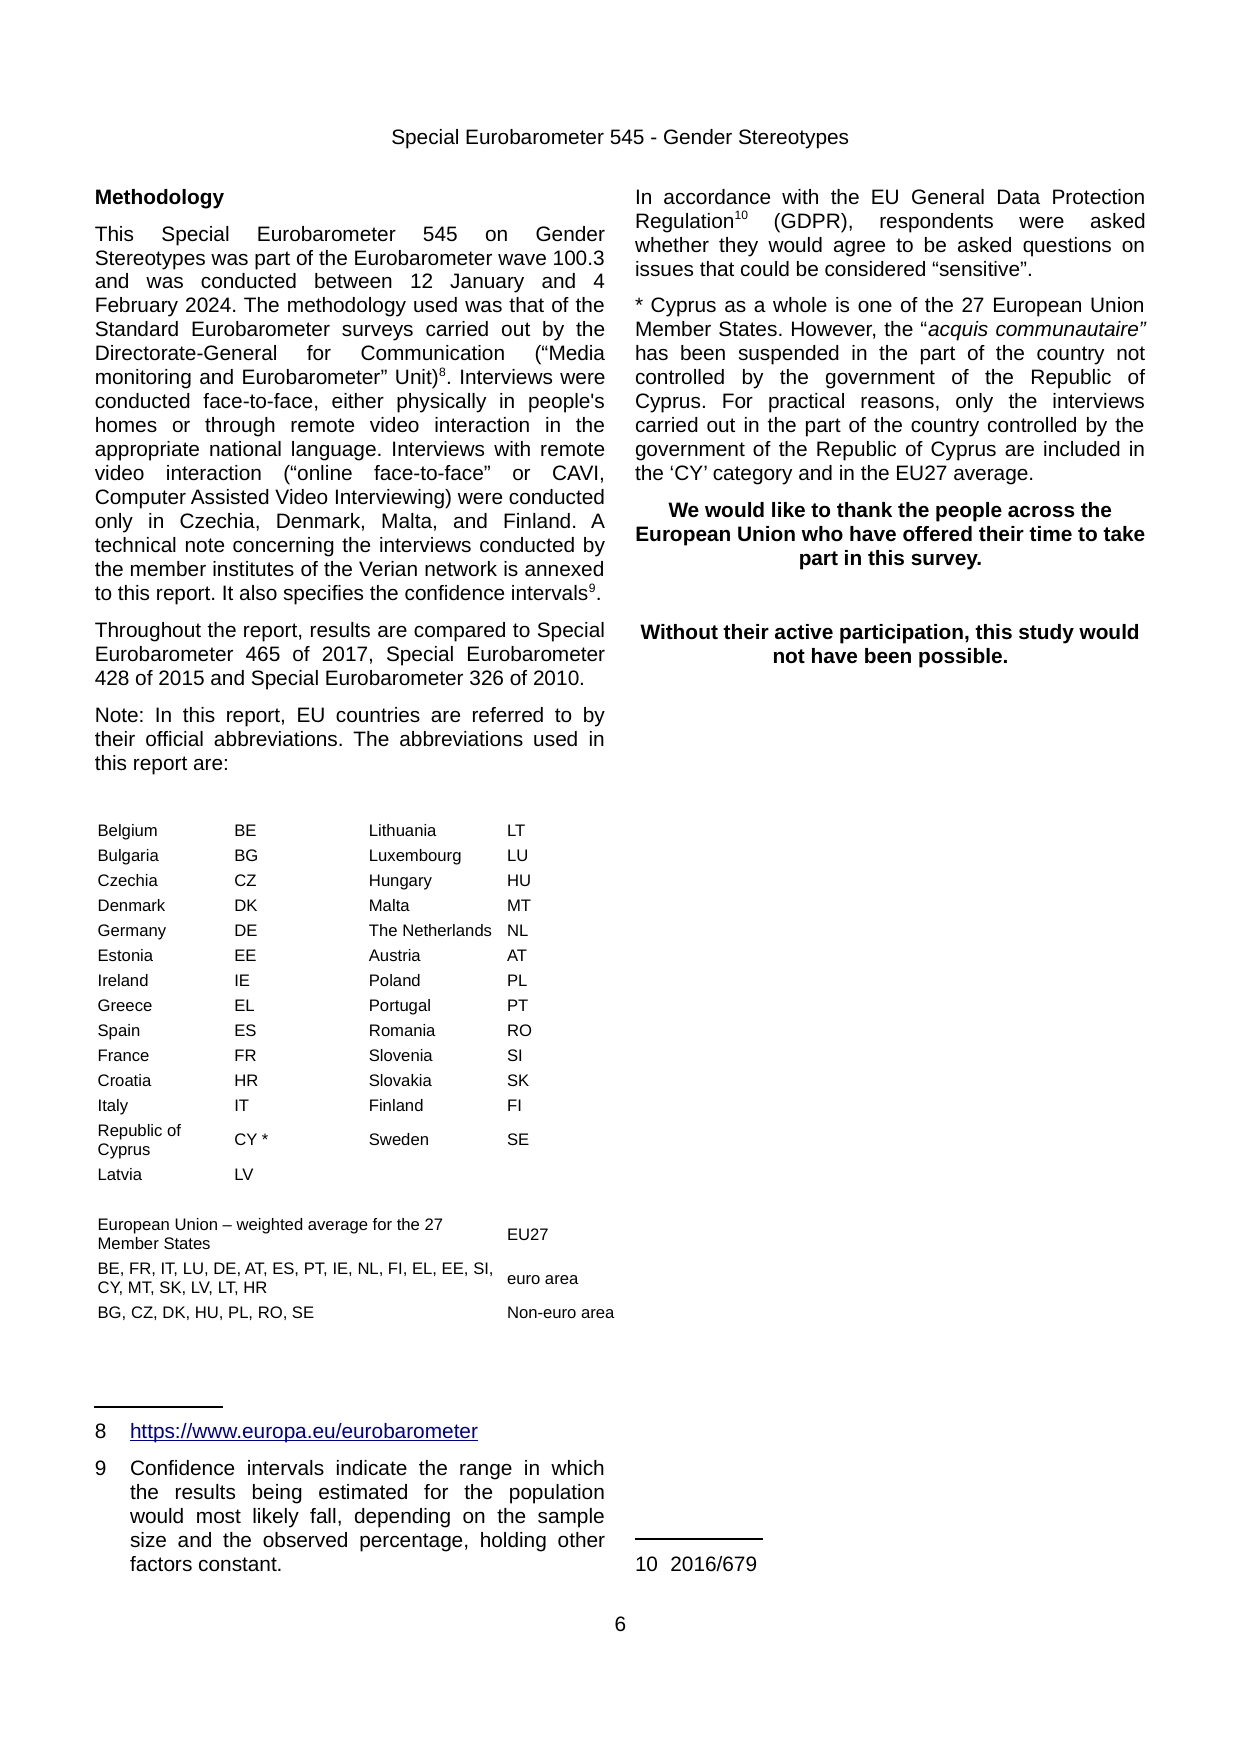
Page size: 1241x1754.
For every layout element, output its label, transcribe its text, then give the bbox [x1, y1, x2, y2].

table_cell Sweden [366, 1118, 504, 1162]
table_cell FR [231, 1043, 366, 1068]
table_cell BG [231, 843, 366, 868]
table_cell MT [504, 893, 620, 918]
table_cell FI [504, 1093, 620, 1118]
table_cell CY * [231, 1118, 366, 1162]
table_header Lithuania [366, 818, 504, 843]
table_cell Slovenia [366, 1043, 504, 1068]
table_cell NL [504, 918, 620, 943]
table_cell PL [504, 968, 620, 993]
table_cell Greece [95, 993, 231, 1018]
table_cell IT [231, 1093, 366, 1118]
table_cell IE [231, 968, 366, 993]
text Methodology [94, 184, 605, 208]
table_cell [231, 1187, 366, 1212]
table_cell DE [231, 918, 366, 943]
table_cell HU [504, 868, 620, 893]
text Confidence intervals indicate the range in which the results being estimated for the population would most likely fall, depending on the sample size and the observed percentage, holding other factors constant. [94, 1456, 605, 1576]
table_header BE [231, 818, 366, 843]
table_cell LU [504, 843, 620, 868]
table_cell Finland [366, 1093, 504, 1118]
table_cell European Union – weighted average for the 27 Member States [95, 1212, 504, 1256]
text * Cyprus as a whole is one of the 27 European Union Member States. However, the “acquis communautaire” has been suspended in the part of the country not controlled by the government of the Republic of Cyprus. For practical reasons, only the interviews carried out in the part of the country controlled by the government of the Republic of Cyprus are included in the ‘CY’ category and in the EU27 average. [635, 293, 1146, 485]
table_cell LV [231, 1162, 366, 1187]
table_cell Germany [95, 918, 231, 943]
table_cell Hungary [366, 868, 504, 893]
table_cell Italy [95, 1093, 231, 1118]
table_cell Malta [366, 893, 504, 918]
table_cell [504, 1162, 620, 1187]
table_cell HR [231, 1068, 366, 1093]
table_cell Republic of Cyprus [95, 1118, 231, 1162]
table_cell [95, 1187, 231, 1212]
table_cell SE [504, 1118, 620, 1162]
table_cell Denmark [95, 893, 231, 918]
table_cell BG, CZ, DK, HU, PL, RO, SE [95, 1300, 504, 1325]
table_cell [366, 1187, 504, 1212]
text This Special Eurobarometer 545 on Gender Stereotypes was part of the Eurobarometer wave 100.3 and was conducted between 12 January and 4 February 2024. The methodology used was that of the Standard Eurobarometer surveys carried out by the Directorate-General for Communication (“Media monitoring and Eurobarometer” Unit). Interviews were conducted face-to-face, either physically in people's homes or through remote video interaction in the appropriate national language. Interviews with remote video interaction (“online face-to-face” or CAVI, Computer Assisted Video Interviewing) were conducted only in Czechia, Denmark, Malta, and Finland. A technical note concerning the interviews conducted by the member institutes of the Verian network is annexed to this report. It also specifies the confidence intervals. [94, 221, 605, 605]
text We would like to thank the people across the European Union who have offered their time to take part in this survey. [635, 498, 1146, 570]
table_cell EU27 [504, 1212, 620, 1256]
text https://www.europa.eu/eurobarometer [94, 1419, 605, 1443]
table_cell Spain [95, 1018, 231, 1043]
table_cell Ireland [95, 968, 231, 993]
table_cell EL [231, 993, 366, 1018]
text Throughout the report, results are compared to Special Eurobarometer 465 of 2017, Special Eurobarometer 428 of 2015 and Special Eurobarometer 326 of 2010. [94, 618, 605, 689]
table_cell The Netherlands [366, 918, 504, 943]
table_cell AT [504, 943, 620, 968]
text Without their active participation, this study would not have been possible. [635, 619, 1146, 667]
table_cell EE [231, 943, 366, 968]
table_cell DK [231, 893, 366, 918]
text In accordance with the EU General Data Protection Regulation (GDPR), respondents were asked whether they would agree to be asked questions on issues that could be considered “sensitive”. [635, 184, 1146, 280]
table_cell Luxembourg [366, 843, 504, 868]
table_cell Non-euro area [504, 1300, 620, 1325]
table_header Belgium [95, 818, 231, 843]
table_cell ES [231, 1018, 366, 1043]
table_cell RO [504, 1018, 620, 1043]
table_cell Latvia [95, 1162, 231, 1187]
text Note: In this report, EU countries are referred to by their official abbreviations. The abbreviations used in this report are: [94, 702, 605, 774]
table_cell [366, 1162, 504, 1187]
table_cell Austria [366, 943, 504, 968]
table_cell France [95, 1043, 231, 1068]
table_cell Romania [366, 1018, 504, 1043]
table_cell Bulgaria [95, 843, 231, 868]
table_cell Estonia [95, 943, 231, 968]
table_cell SK [504, 1068, 620, 1093]
table_cell PT [504, 993, 620, 1018]
table_cell [504, 1187, 620, 1212]
table_cell SI [504, 1043, 620, 1068]
table_header LT [504, 818, 620, 843]
table_cell Czechia [95, 868, 231, 893]
table_cell BE, FR, IT, LU, DE, AT, ES, PT, IE, NL, FI, EL, EE, SI, CY, MT, SK, LV, LT, HR [95, 1256, 504, 1300]
table_cell Croatia [95, 1068, 231, 1093]
table_cell Poland [366, 968, 504, 993]
table_cell euro area [504, 1256, 620, 1300]
table_cell Slovakia [366, 1068, 504, 1093]
table_cell CZ [231, 868, 366, 893]
table_cell Portugal [366, 993, 504, 1018]
text 2016/679 [635, 1552, 1146, 1576]
